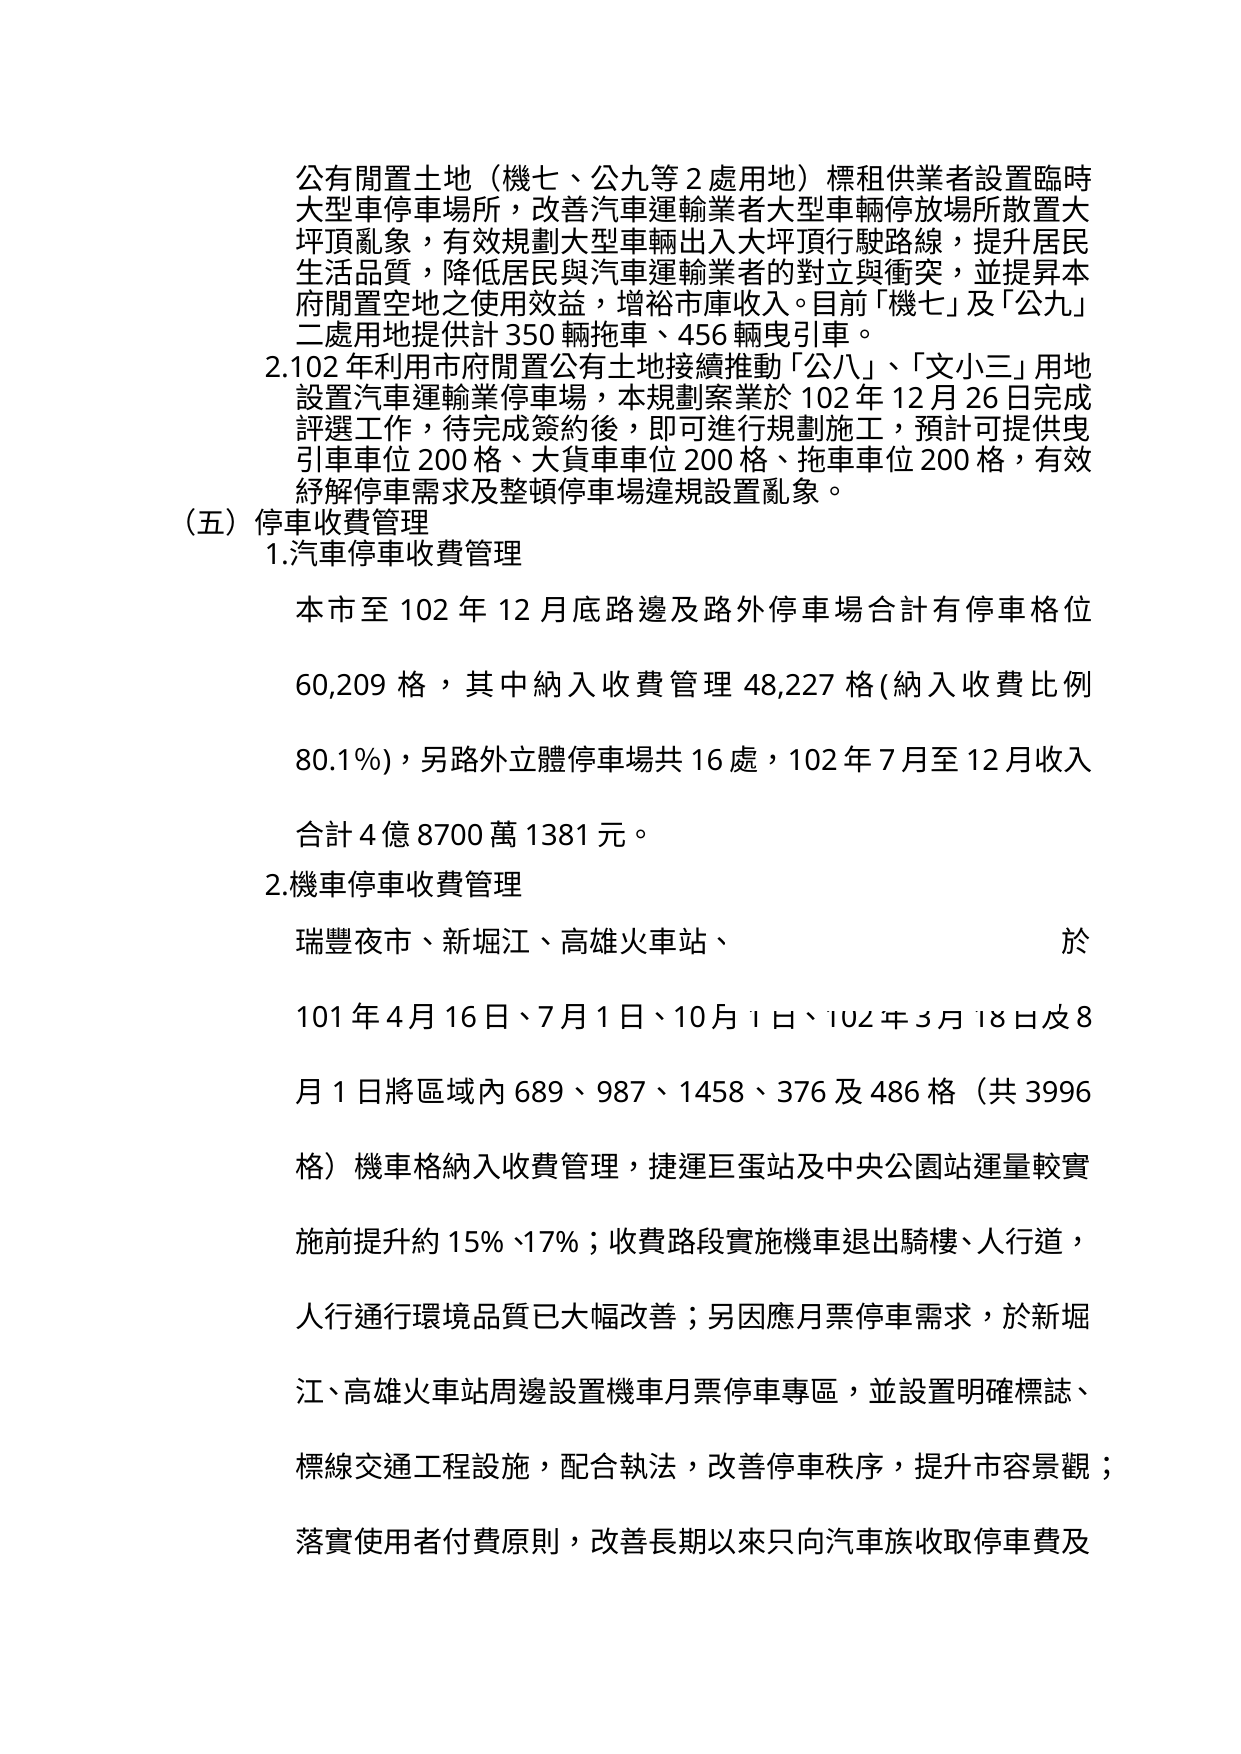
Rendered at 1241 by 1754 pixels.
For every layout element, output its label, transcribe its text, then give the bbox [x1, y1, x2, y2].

text （五）停車收費管理 [148, 508, 1092, 539]
text 1.大坪頂地區鄰近工業區及港區，開發初期被多數汽車運輸業者做為大型車停車場，後因人口逐漸聚集，對當地居民之交通衝擊日趨嚴重。自98年起以集中管制方式，利用周邊較無住家之公有閒置土地（機七、公九等2處用地）標租供業者設置臨時大型車停車場所，改善汽車運輸業者大型車輛停放場所散置大坪頂亂象，有效規劃大型車輛出入大坪頂行駛路線，提升居民生活品質，降低居民與汽車運輸業者的對立與衝突，並提昇本府閒置空地之使用效益，增裕市庫收入。目前「機七」及「公九」二處用地提供計350輛拖車、456輛曳引車。 [264, 164, 1092, 352]
text 本市至102年12月底路邊及路外停車場合計有停車格位60,209格，其中納入收費管理48,227格(納入收費比例80.1％)，另路外立體停車場共16處，102年7月至12月收入合計4億8700萬1381元。 [295, 571, 1092, 871]
text 2.機車停車收費管理 [264, 871, 1092, 902]
text 2.102年利用市府閒置公有土地接續推動「公八」、「文小三」用地設置汽車運輸業停車場，本規劃案業於102年12月26日完成評選工作，待完成簽約後，即可進行規劃施工，預計可提供曳引車車位200格、大貨車車位200格、拖車車位200格，有效紓解停車需求及整頓停車場違規設置亂象。 [725, 925, 1059, 1011]
text 瑞豐夜市、新堀江、高雄火車站、三多商圈及十全商圈分別於101年4月16日、7月1日、10月1日、102年3月18日及8月1日將區域內689、987、1458、376及486格（共3996格）機車格納入收費管理，捷運巨蛋站及中央公園站運量較實施前提升約15%、17%；收費路段實施機車退出騎樓、人行道，人行通行環境品質已大幅改善；另因應月票停車需求，於新堀江、高雄火車站周邊設置機車月票停車專區，並設置明確標誌、標線交通工程設施，配合執法，改善停車秩序，提升市容景觀；落實使用者付費原則，改善長期以來只向汽車族收取停車費及格位遭占用之不公平狀況，提升機車格位周轉率。 [295, 902, 1092, 1577]
text 1.汽車停車收費管理 [264, 539, 1092, 571]
text 2.102年利用市府閒置公有土地接續推動「公八」、「文小三」用地設置汽車運輸業停車場，本規劃案業於102年12月26日完成評選工作，待完成簽約後，即可進行規劃施工，預計可提供曳引車車位200格、大貨車車位200格、拖車車位200格，有效紓解停車需求及整頓停車場違規設置亂象。 [264, 352, 1092, 508]
